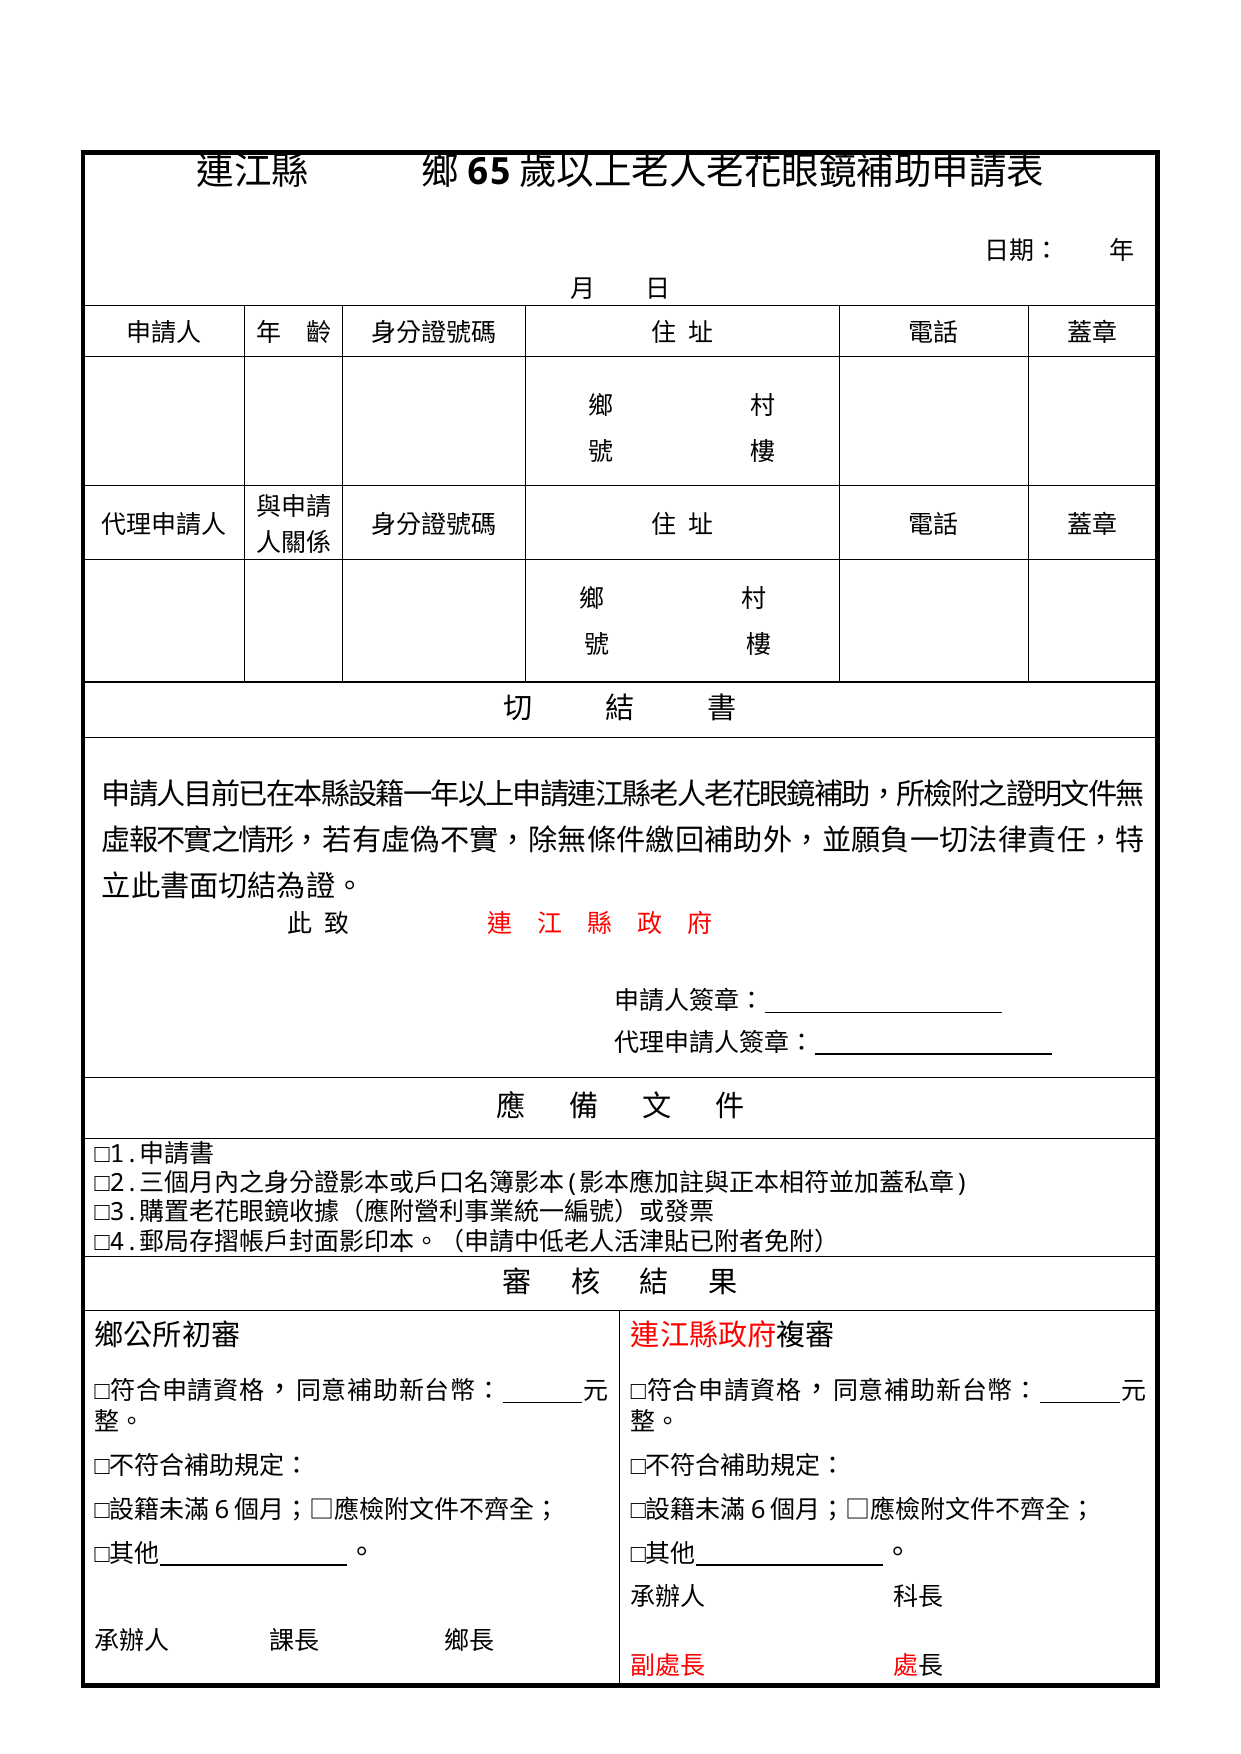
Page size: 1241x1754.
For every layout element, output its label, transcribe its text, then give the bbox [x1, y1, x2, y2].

table_cell 電話 [840, 486, 1028, 558]
table_cell [1029, 357, 1155, 485]
table_cell 鄉公所初審 □符合申請資格，同意補助新台幣： 元整。 □不符合補助規定： □設籍未滿6個月；□應檢附文件不齊全； □其他 。 承辦人 課長 鄉長 [85, 1311, 619, 1683]
table_cell [85, 560, 244, 681]
table_cell [343, 357, 525, 485]
table_cell 連江縣政府複審 □符合申請資格，同意補助新台幣： 元整。 □不符合補助規定： □設籍未滿6個月；□應檢附文件不齊全； □其他 。 承辦人 科長 副處長 處長 [620, 1311, 1155, 1683]
table_cell 年 齡 [245, 306, 342, 356]
table_header 連江縣 鄉65歲以上老人老花眼鏡補助申請表 日期： 年 月 日 [85, 155, 1155, 305]
table_cell 鄉 村 號 樓 [526, 560, 839, 681]
table_cell [245, 560, 342, 681]
table_cell 申請人 [85, 306, 244, 356]
table_cell 蓋章 [1029, 306, 1155, 356]
table_cell [840, 357, 1028, 485]
table_cell [343, 560, 525, 681]
table_cell [840, 560, 1028, 681]
table_cell [1029, 560, 1155, 681]
table_cell 身分證號碼 [343, 306, 525, 356]
table_cell 身分證號碼 [343, 486, 525, 558]
table_cell 住 址 [526, 306, 839, 356]
table_cell 應 備 文 件 [85, 1078, 1155, 1138]
table_cell 與申請人關係 [245, 486, 342, 558]
table_cell □1.申請書 □2.三個月內之身分證影本或戶口名簿影本(影本應加註與正本相符並加蓋私章) □3.購置老花眼鏡收據（應附營利事業統一編號）或發票 □4.郵局存摺帳戶封面影印本。（申請中低老人活津貼已附者免附） [85, 1139, 1155, 1256]
table_cell 申請人目前已在本縣設籍一年以上申請連江縣老人老花眼鏡補助，所檢附之證明文件無虛報不實之情形，若有虛偽不實，除無條件繳回補助外，並願負一切法律責任，特立此書面切結為證。 此 致 連 江 縣 政 府 申請人簽章： 代理申請人簽章： [85, 738, 1155, 1077]
table_cell 鄉 村 號 樓 [526, 357, 839, 485]
table_cell 審 核 結 果 [85, 1257, 1155, 1310]
table_cell 切 結 書 [85, 683, 1155, 737]
table_cell 代理申請人 [85, 486, 244, 558]
table_cell [85, 357, 244, 485]
table_cell [245, 357, 342, 485]
table_cell 蓋章 [1029, 486, 1155, 558]
table_cell 住 址 [526, 486, 839, 558]
table_cell 電話 [840, 306, 1028, 356]
